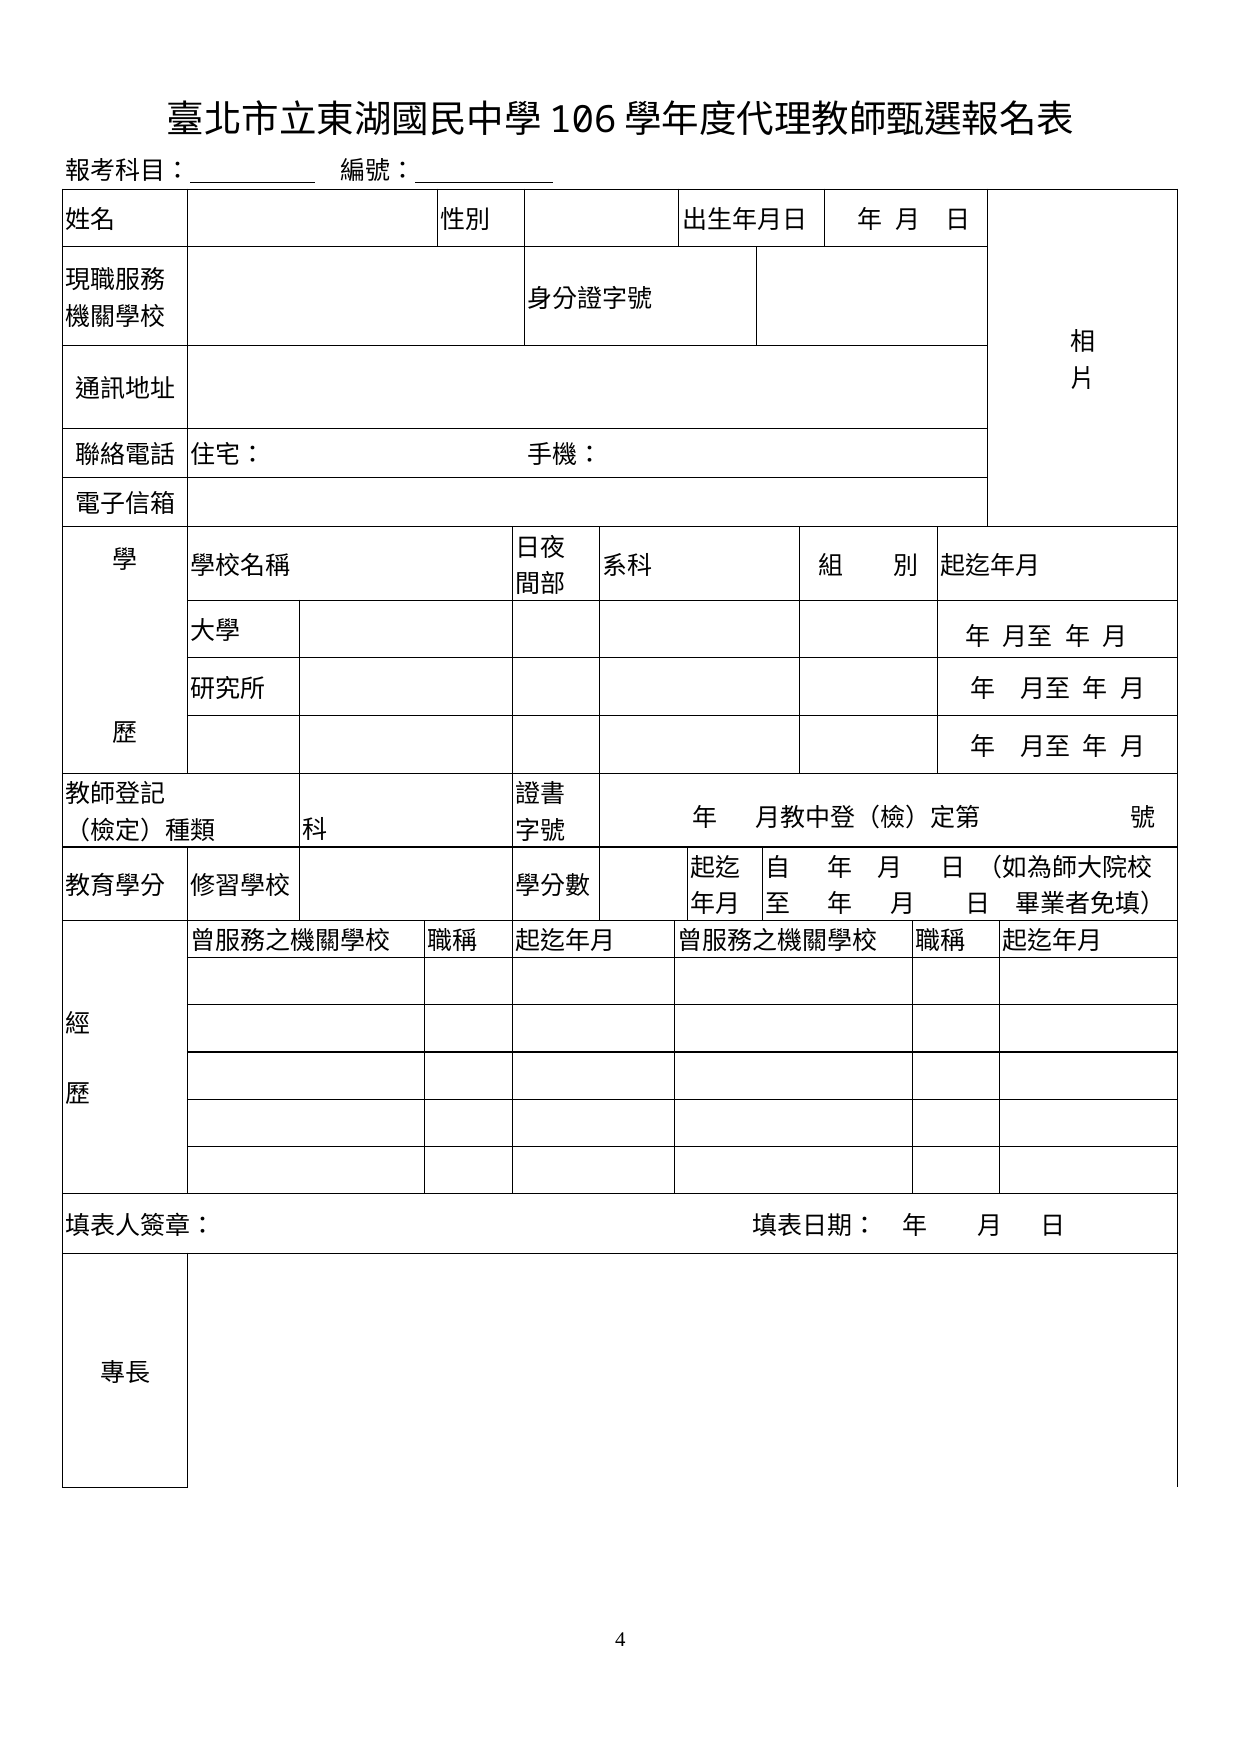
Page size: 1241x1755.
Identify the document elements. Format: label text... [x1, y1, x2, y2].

table_cell 起迄年月 [938, 527, 1177, 599]
table_cell 住宅： 手機： [188, 429, 987, 477]
table_cell 通訊地址 [63, 346, 187, 428]
table_cell [600, 848, 687, 920]
table_cell [425, 958, 512, 1004]
table_header 報考科目： 編號： [62, 143, 1177, 188]
text 臺北市立東湖國民中學106學年度代理教師甄選報名表 [89, 89, 1152, 143]
table_cell [600, 601, 799, 657]
table_cell 現職服務機關學校 [63, 247, 187, 345]
table_cell 年 月至 年 月 [938, 658, 1177, 715]
table_cell [1000, 1005, 1177, 1051]
table_cell 自 年 月 日 （如為師大院校 至 年 月 日 畢業者免填） [763, 848, 1177, 920]
table_cell [513, 658, 599, 715]
table_cell 大學 [188, 601, 299, 657]
table_cell [913, 1100, 999, 1146]
table_cell 填表人簽章： 填表日期： 年 月 日 [63, 1194, 1177, 1253]
table_cell [513, 716, 599, 773]
table_cell 專長 [63, 1254, 187, 1487]
table_cell [675, 1005, 912, 1051]
table_cell [188, 247, 524, 345]
table_cell [913, 1053, 999, 1099]
table_cell 年 月至 年 月 [938, 601, 1177, 657]
table_cell 研究所 [188, 658, 299, 715]
table_cell [513, 1147, 674, 1193]
table_cell [513, 1100, 674, 1146]
table_cell 經 歷 [63, 921, 187, 1193]
table_cell [1000, 1053, 1177, 1099]
table_cell 姓名 [63, 190, 187, 246]
table_cell [525, 190, 678, 246]
table_cell [600, 658, 799, 715]
table_cell [425, 1005, 512, 1051]
table_cell [913, 958, 999, 1004]
table_cell [913, 1147, 999, 1193]
table_cell 組 別 [800, 527, 937, 599]
table_cell [188, 1100, 424, 1146]
table_cell 年 月至 年 月 [938, 716, 1177, 773]
table_cell [675, 1147, 912, 1193]
table_cell [188, 1254, 1177, 1487]
table_cell 出生年月日 [679, 190, 824, 246]
table_cell 修習學校 [188, 848, 299, 920]
table_cell [188, 346, 987, 428]
table_cell [675, 1100, 912, 1146]
table_cell 學 歷 [63, 527, 187, 773]
table_cell [1000, 958, 1177, 1004]
table_cell 電子信箱 [63, 478, 187, 526]
table_cell [513, 1005, 674, 1051]
table_cell 證書 字號 [513, 774, 599, 846]
table_cell 起迄 年月 [688, 848, 762, 920]
table_cell [425, 1053, 512, 1099]
table_cell 科 [300, 774, 512, 846]
table_cell [300, 658, 512, 715]
table_cell [300, 601, 512, 657]
table_cell [188, 1053, 424, 1099]
table_cell 年 月 日 [825, 190, 987, 246]
table_cell [513, 958, 674, 1004]
table_cell 系科 [600, 527, 799, 599]
table_cell 年 月教中登（檢）定第 號 [600, 774, 1177, 846]
table_cell [1000, 1147, 1177, 1193]
table_cell [300, 716, 512, 773]
table_cell [757, 247, 987, 345]
table_cell [1000, 1100, 1177, 1146]
table_cell 身分證字號 [525, 247, 756, 345]
table_cell [513, 601, 599, 657]
table_cell 職稱 [425, 921, 512, 957]
table_cell 日夜 間部 [513, 527, 599, 599]
table_cell 起迄年月 [513, 921, 674, 957]
table_cell 性別 [438, 190, 524, 246]
table_cell [300, 848, 512, 920]
table_cell [188, 1005, 424, 1051]
table_cell 相 片 [988, 190, 1177, 526]
table_cell [913, 1005, 999, 1051]
table_cell [425, 1147, 512, 1193]
table_cell [188, 1147, 424, 1193]
table_cell [425, 1100, 512, 1146]
table_cell [188, 958, 424, 1004]
table_cell [800, 658, 937, 715]
table_cell 聯絡電話 [63, 429, 187, 477]
table_cell [800, 716, 937, 773]
table_cell [675, 1053, 912, 1099]
table_cell 教育學分 [63, 848, 187, 920]
table_cell [188, 478, 987, 526]
table_cell 曾服務之機關學校 [675, 921, 912, 957]
table_cell [675, 958, 912, 1004]
table_cell [800, 601, 937, 657]
table_cell [600, 716, 799, 773]
table_cell 學分數 [513, 848, 599, 920]
table_cell [188, 190, 437, 246]
table_cell 起迄年月 [1000, 921, 1177, 957]
table_cell 職稱 [913, 921, 999, 957]
table_cell 教師登記 （檢定）種類 [63, 774, 299, 846]
table_cell [188, 716, 299, 773]
table_cell [513, 1053, 674, 1099]
table_cell 曾服務之機關學校 [188, 921, 424, 957]
table_cell 學校名稱 [188, 527, 512, 599]
